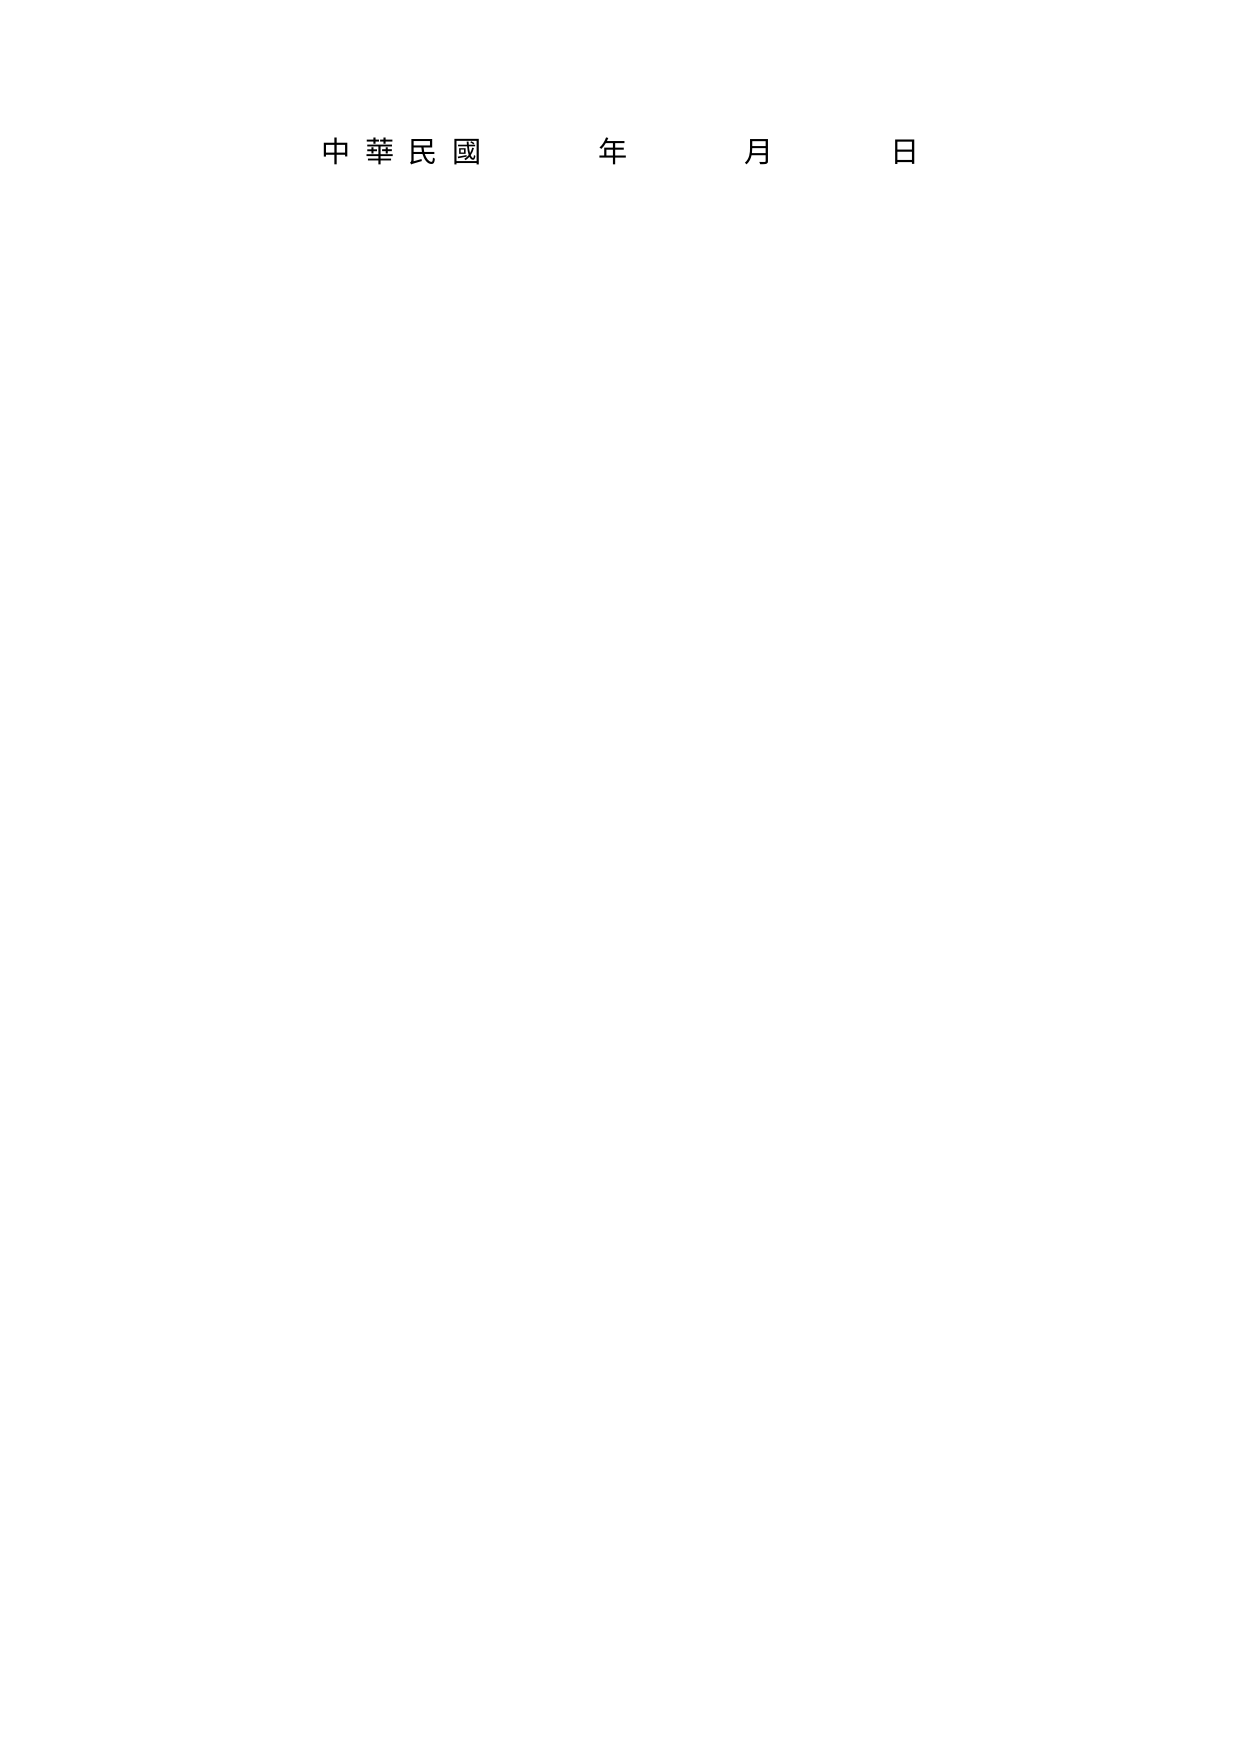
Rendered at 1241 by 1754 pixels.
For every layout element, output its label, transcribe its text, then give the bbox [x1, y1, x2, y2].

text 中 華 民 國 年 月 日 [99, 108, 1142, 170]
